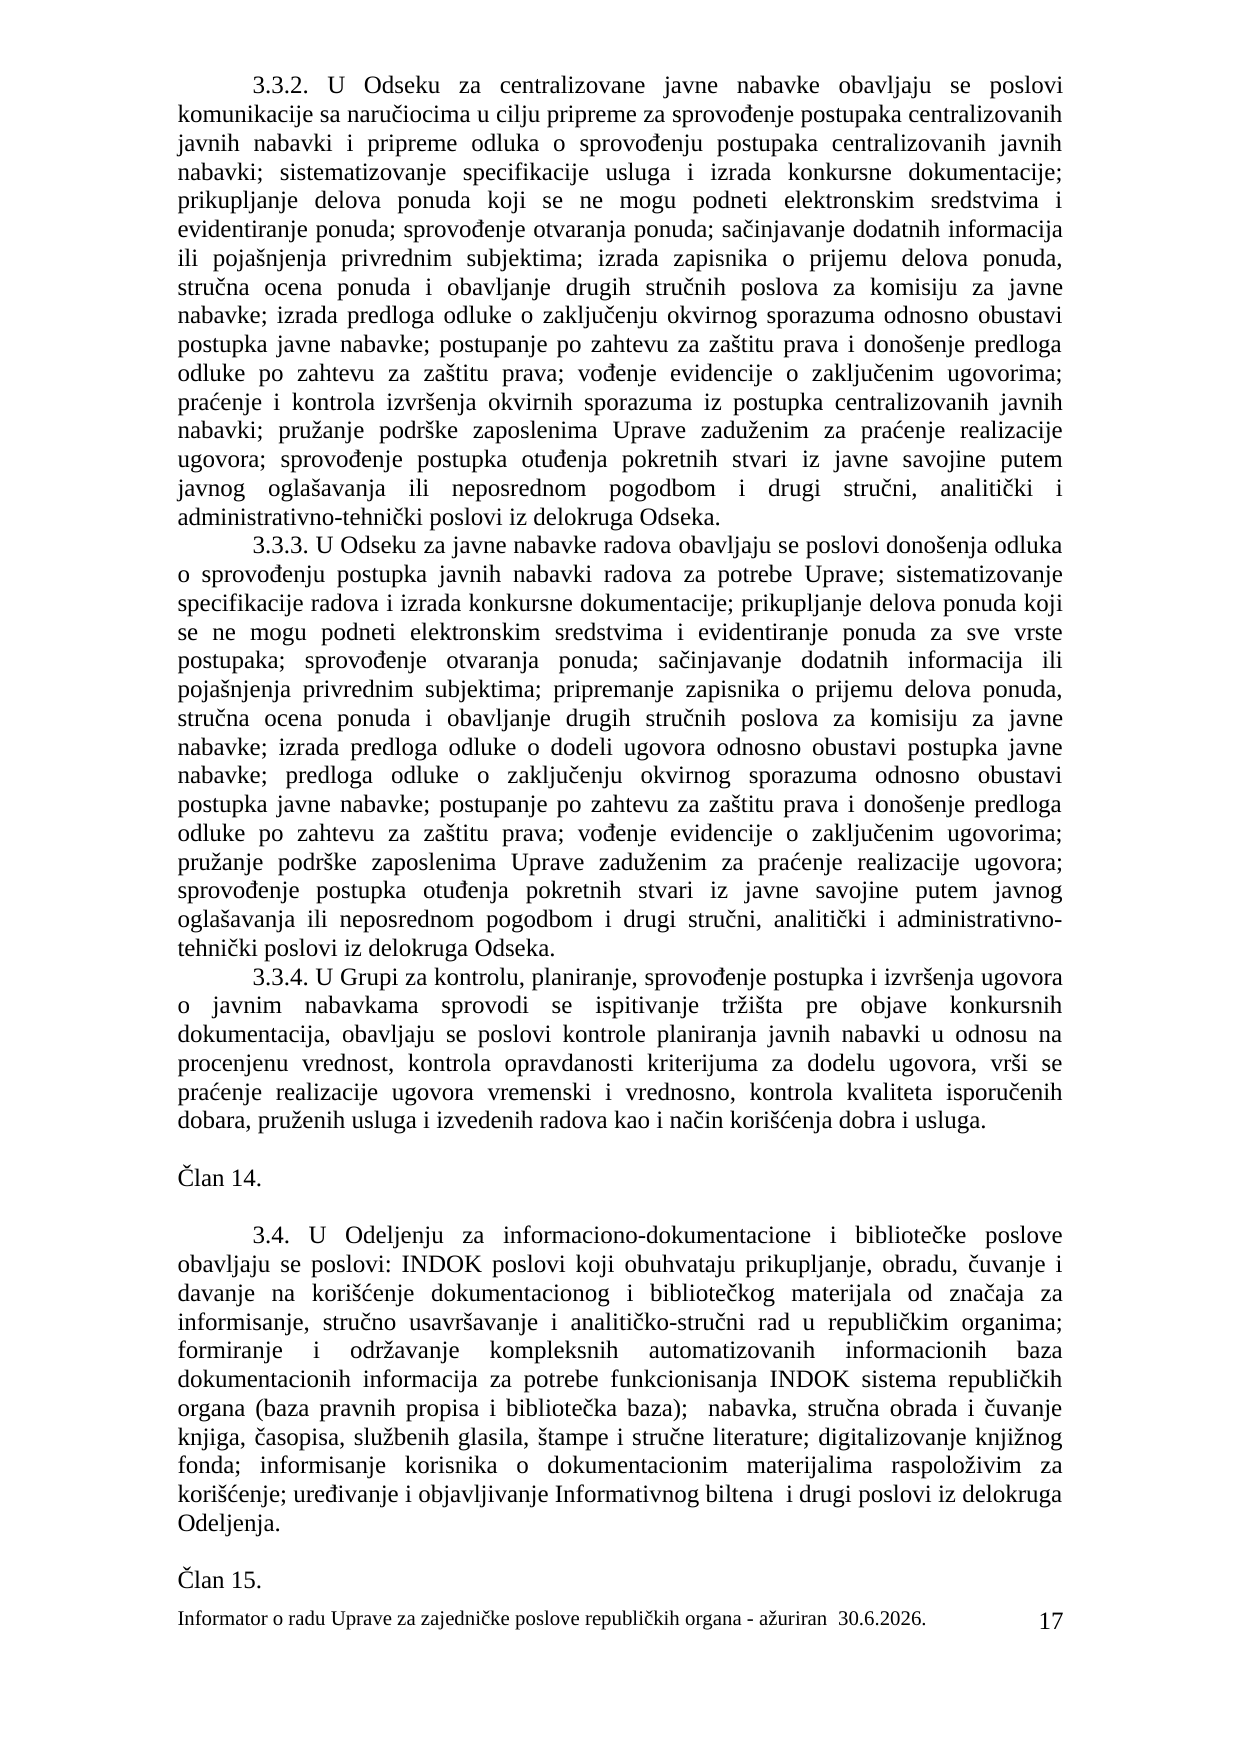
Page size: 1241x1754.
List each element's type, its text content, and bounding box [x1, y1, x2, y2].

subtitle Član 14. [177, 1163, 1063, 1192]
subtitle Član 15. [177, 1565, 1063, 1594]
subtitle 3.3.3. U Odseku za javne nabavke radova obavljaju se poslovi donošenja odluka o sprovođenju postupka javnih nabavki radova za potrebe Uprave; sistematizovanje specifikacije radova i izrada konkursne dokumentacije; prikupljanje delova ponuda koji se ne mogu podneti elektronskim sredstvima i evidentiranje ponuda za sve vrste postupaka; sprovođenje otvaranja ponuda; sačinjavanje dodatnih informacija ili pojašnjenja privrednim subjektima; pripremanje zapisnika o prijemu delova ponuda, stručna ocena ponuda i obavljanje drugih stručnih poslova za komisiju za javne nabavke; izrada predloga odluke o dodeli ugovora odnosno obustavi postupka javne nabavke; predloga odluke o zaključenju okvirnog sporazuma odnosno obustavi postupka javne nabavke; postupanje po zahtevu za zaštitu prava i donošenje predloga odluke po zahtevu za zaštitu prava; vođenje evidencije o zaključenim ugovorima; pružanje podrške zaposlenima Uprave zaduženim za praćenje realizacije ugovora; sprovođenje postupka otuđenja pokretnih stvari iz javne savojine putem javnog oglašavanja ili neposrednom pogodbom i drugi stručni, analitički i administrativno-tehnički poslovi iz delokruga Odseka. [177, 530, 1063, 962]
subtitle 3.3.2. U Odseku za centralizovane javne nabavke obavljaju se poslovi komunikacije sa naručiocima u cilju pripreme za sprovođenje postupaka centralizovanih javnih nabavki i pripreme odluka o sprovođenju postupaka centralizovanih javnih nabavki; sistematizovanje specifikacije usluga i izrada konkursne dokumentacije; prikupljanje delova ponuda koji se ne mogu podneti elektronskim sredstvima i evidentiranje ponuda; sprovođenje otvaranja ponuda; sačinjavanje dodatnih informacija ili pojašnjenja privrednim subjektima; izrada zapisnika o prijemu delova ponuda, stručna ocena ponuda i obavljanje drugih stručnih poslova za komisiju za javne nabavke; izrada predloga odluke o zaključenju okvirnog sporazuma odnosno obustavi postupka javne nabavke; postupanje po zahtevu za zaštitu prava i donošenje predloga odluke po zahtevu za zaštitu prava; vođenje evidencije o zaključenim ugovorima; praćenje i kontrola izvršenja okvirnih sporazuma iz postupka centralizovanih javnih nabavki; pružanje podrške zaposlenima Uprave zaduženim za praćenje realizacije ugovora; sprovođenje postupka otuđenja pokretnih stvari iz javne savojine putem javnog oglašavanja ili neposrednom pogodbom i drugi stručni, analitički i administrativno-tehnički poslovi iz delokruga Odseka. [177, 70, 1063, 530]
subtitle 3.3.4. U Grupi za kontrolu, planiranje, sprovođenje postupka i izvršenja ugovora o javnim nabavkama sprovodi se ispitivanje tržišta pre objave konkursnih dokumentacija, obavljaju se poslovi kontrole planiranja javnih nabavki u odnosu na procenjenu vrednost, kontrola opravdanosti kriterijuma za dodelu ugovora, vrši se praćenje realizacije ugovora vremenski i vrednosno, kontrola kvaliteta isporučenih dobara, pruženih usluga i izvedenih radova kao i način korišćenja dobra i usluga. [177, 962, 1063, 1134]
subtitle 3.4. U Odeljenju za informaciono-dokumentacione i bibliotečke poslove obavljaju se poslovi: INDOK poslovi koji obuhvataju prikupljanje, obradu, čuvanje i davanje na korišćenje dokumentacionog i bibliotečkog materijala od značaja za informisanje, stručno usavršavanje i analitičko-stručni rad u republičkim organima; formiranje i održavanje kompleksnih automatizovanih informacionih baza dokumentacionih informacija za potrebe funkcionisanja INDOK sistema republičkih organa (baza pravnih propisa i bibliotečka baza); nabavka, stručna obrada i čuvanje knjiga, časopisa, službenih glasila, štampe i stručne literature; digitalizovanje knjižnog fonda; informisanje korisnika o dokumentacionim materijalima raspoloživim za korišćenje; uređivanje i objavljivanje Informativnog biltena i drugi poslovi iz delokruga Odeljenja. [177, 1220, 1063, 1537]
